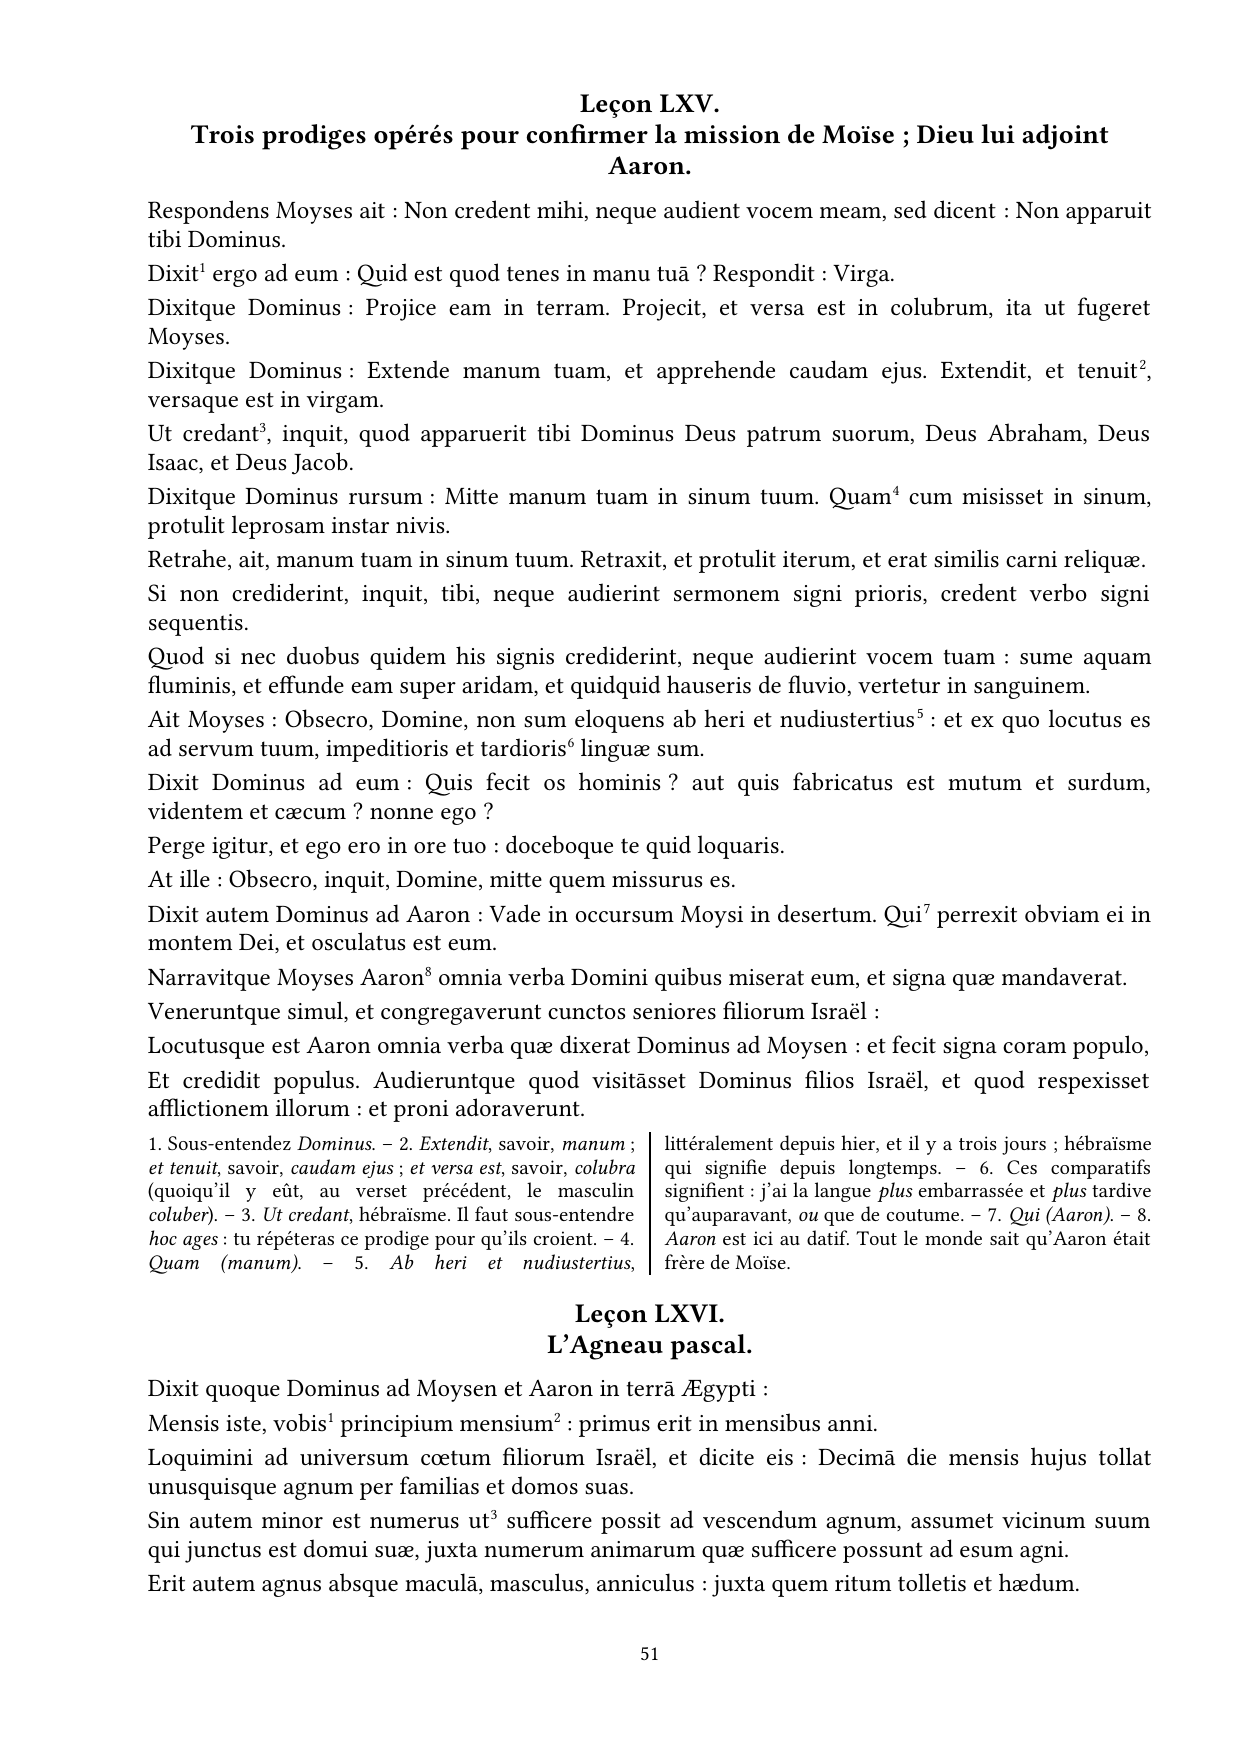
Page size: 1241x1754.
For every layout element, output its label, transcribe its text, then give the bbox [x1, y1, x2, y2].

text Ait Moyses : Obsecro, Domine, non sum eloquens ab heri et nudiustertius5 : et ex quo locutus es ad servum tuum, impeditioris et tardioris6 linguæ sum. [148, 705, 1152, 762]
text Si non crediderint, inquit, tibi, neque audierint sermonem signi prioris, credent verbo signi sequentis. [148, 579, 1152, 636]
text Dixitque Dominus : Extende manum tuam, et apprehende caudam ejus. Extendit, et tenuit2, versaque est in virgam. [148, 356, 1152, 413]
text Dixit1 ergo ad eum : Quid est quod tenes in manu tuā ? Respondit : Virga. [148, 259, 1152, 287]
text Retrahe, ait, manum tuam in sinum tuum. Retraxit, et protulit iterum, et erat similis carni reliquæ. [148, 545, 1152, 573]
text littéralement depuis hier, et il y a trois jours ; hébraïsme qui signifie depuis longtemps. – 6. Ces comparatifs signifient : j’ai la langue plus embarrassée et plus tardive qu’auparavant, ou que de coutume. – 7. Qui (Aaron). – 8. Aaron est ici au datif. Tout le monde sait qu’Aaron était frère de Moïse. [664, 1132, 1152, 1274]
text Perge igitur, et ego ero in ore tuo : doceboque te quid loquaris. [148, 831, 1152, 859]
text Leçon LXV. Trois prodiges opérés pour confirmer la mission de Moïse ; Dieu lui adjoint Aaron. [148, 88, 1152, 181]
text Et credidit populus. Audieruntque quod visitāsset Dominus filios Israël, et quod respexisset afflictionem illorum : et proni adoraverunt. [148, 1066, 1152, 1123]
text Veneruntque simul, et congregaverunt cunctos seniores filiorum Israël : [148, 997, 1152, 1026]
text Dixit quoque Dominus ad Moysen et Aaron in terrā Ægypti : [148, 1374, 1152, 1403]
text Mensis iste, vobis1 principium mensium2 : primus erit in mensibus anni. [148, 1409, 1152, 1437]
text Dixitque Dominus : Projice eam in terram. Projecit, et versa est in colubrum, ita ut fugeret Moyses. [148, 293, 1152, 350]
text Locutusque est Aaron omnia verba quæ dixerat Dominus ad Moysen : et fecit signa coram populo, [148, 1031, 1152, 1060]
text At ille : Obsecro, inquit, Domine, mitte quem missurus es. [148, 865, 1152, 894]
text 1. Sous-entendez Dominus. – 2. Extendit, savoir, manum ; et tenuit, savoir, caudam ejus ; et versa est, savoir, colubra (quoiqu’il y eût, au verset précédent, le masculin coluber). – 3. Ut credant, hébraïsme. Il faut sous-entendre hoc ages : tu répéteras ce prodige pour qu’ils croient. – 4. Quam (manum). – 5. Ab heri et nudiustertius, [148, 1132, 635, 1274]
text Dixitque Dominus rursum : Mitte manum tuam in sinum tuum. Quam4 cum misisset in sinum, protulit leprosam instar nivis. [148, 482, 1152, 539]
text Quod si nec duobus quidem his signis crediderint, neque audierint vocem tuam : sume aquam fluminis, et effunde eam super aridam, et quidquid hauseris de fluvio, vertetur in sanguinem. [148, 642, 1152, 699]
text Respondens Moyses ait : Non credent mihi, neque audient vocem meam, sed dicent : Non apparuit tibi Dominus. [148, 196, 1152, 253]
text Erit autem agnus absque maculā, masculus, anniculus : juxta quem ritum tolletis et hædum. [148, 1569, 1152, 1598]
text Leçon LXVI. L’Agneau pascal. [148, 1298, 1152, 1360]
text Sin autem minor est numerus ut3 sufficere possit ad vescendum agnum, assumet vicinum suum qui junctus est domui suæ, juxta numerum animarum quæ sufficere possunt ad esum agni. [148, 1506, 1152, 1563]
text Dixit autem Dominus ad Aaron : Vade in occursum Moysi in desertum. Qui7 perrexit obviam ei in montem Dei, et osculatus est eum. [148, 900, 1152, 957]
text Dixit Dominus ad eum : Quis fecit os hominis ? aut quis fabricatus est mutum et surdum, videntem et cæcum ? nonne ego ? [148, 768, 1152, 825]
text Loquimini ad universum cœtum filiorum Israël, et dicite eis : Decimā die mensis hujus tollat unusquisque agnum per familias et domos suas. [148, 1443, 1152, 1500]
text Ut credant3, inquit, quod apparuerit tibi Dominus Deus patrum suorum, Deus Abraham, Deus Isaac, et Deus Jacob. [148, 419, 1152, 476]
text Narravitque Moyses Aaron8 omnia verba Domini quibus miserat eum, et signa quæ mandaverat. [148, 963, 1152, 991]
